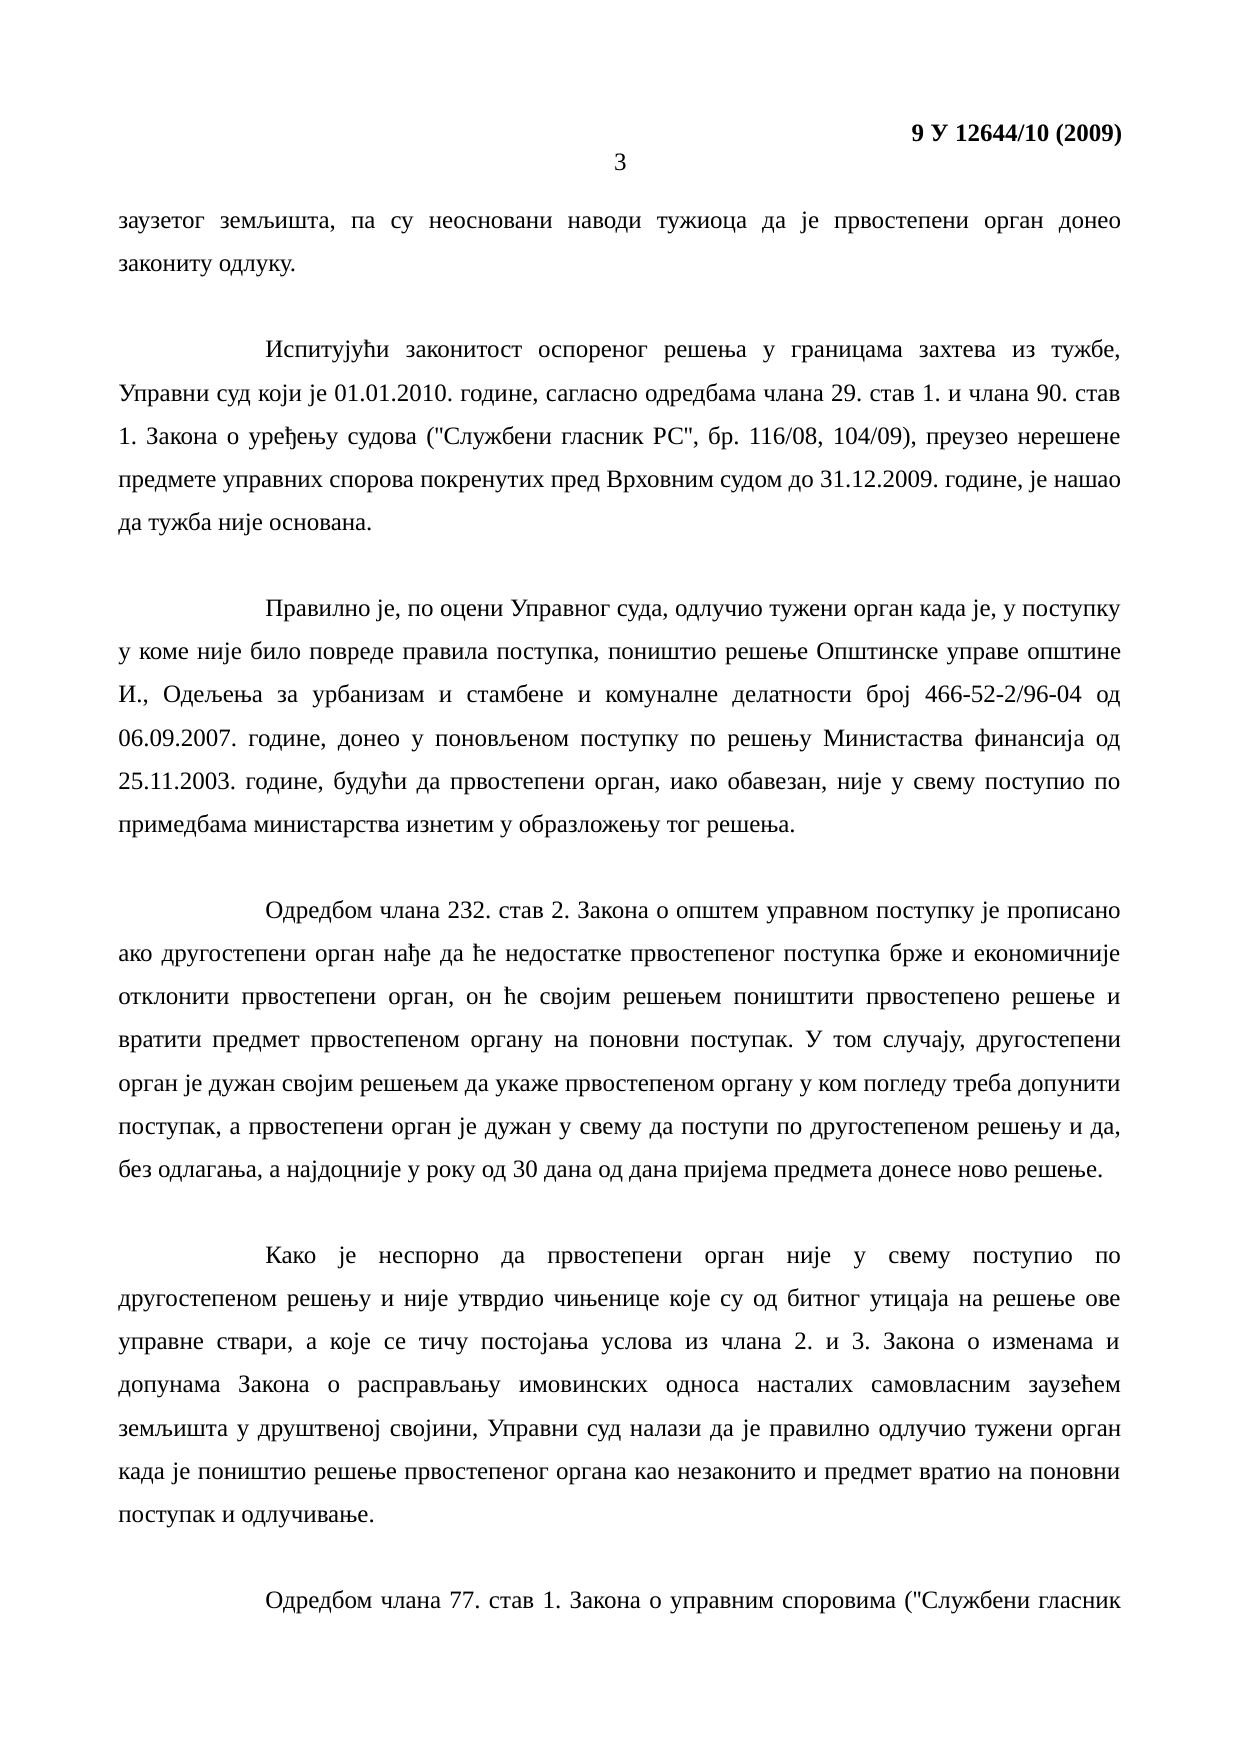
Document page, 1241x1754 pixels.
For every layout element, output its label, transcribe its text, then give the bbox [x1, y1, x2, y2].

text Правилно је, по оцени Управног суда, одлучио тужени орган када је, у поступку у коме није било повреде правила поступка, поништио решење Општинске управе општине И., Одељења за урбанизам и стамбене и комуналне делатности број 466-52-2/96-04 од 06.09.2007. године, донео у поновљеном поступку по решењу Министаства финансија од 25.11.2003. године, будући да првостепени орган, иако обавезан, није у свему поступио по примедбама министарства изнетим у образложењу тог решења. [118, 593, 1122, 838]
text Одредбом члана 77. став 1. Закона о управним споровима (''Службени гласник [118, 1585, 1122, 1614]
text заузетог земљишта, па су неосновани наводи тужиоца да је првостепени орган донео закониту одлуку. [118, 205, 1122, 277]
text Како је неспорно да првостепени орган није у свему поступио по другостепеном решењу и није утврдио чињенице које су од битног утицаја на решење ове управне ствари, а које се тичу постојања услова из члана 2. и 3. Закона о изменама и допунама Закона о расправљању имовинских односа насталих самовласним заузећем земљишта у друштвеној својини, Управни суд налази да је правилно одлучио тужени орган када је поништио решење првостепеног органа као незаконито и предмет вратио на поновни поступак и одлучивање. [118, 1240, 1122, 1528]
text Испитујући законитост оспореног решења у границама захтева из тужбе, Управни суд који је 01.01.2010. године, сагласно одредбама члана 29. став 1. и члана 90. став 1. Закона о уређењу судова (''Службени гласник РС'', бр. 116/08, 104/09), преузео нерешене предмете управних спорова покренутих пред Врховним судом до 31.12.2009. године, је нашао да тужба није основана. [118, 334, 1122, 536]
text Одредбом члана 232. став 2. Закона о општем управном поступку је прописано ако другостепени орган нађе да ће недостатке првостепеног поступка брже и економичније отклонити првостепени орган, он ће својим решењем поништити првостепено решење и вратити предмет првостепеном органу на поновни поступак. У том случају, другостепени орган је дужан својим решењем да укаже првостепеном органу у ком погледу треба допунити поступак, а првостепени орган је дужан у свему да поступи по другостепеном решењу и да, без одлагања, а најдоцније у року од 30 дана од дана пријема предмета донесе ново решење. [118, 895, 1122, 1183]
